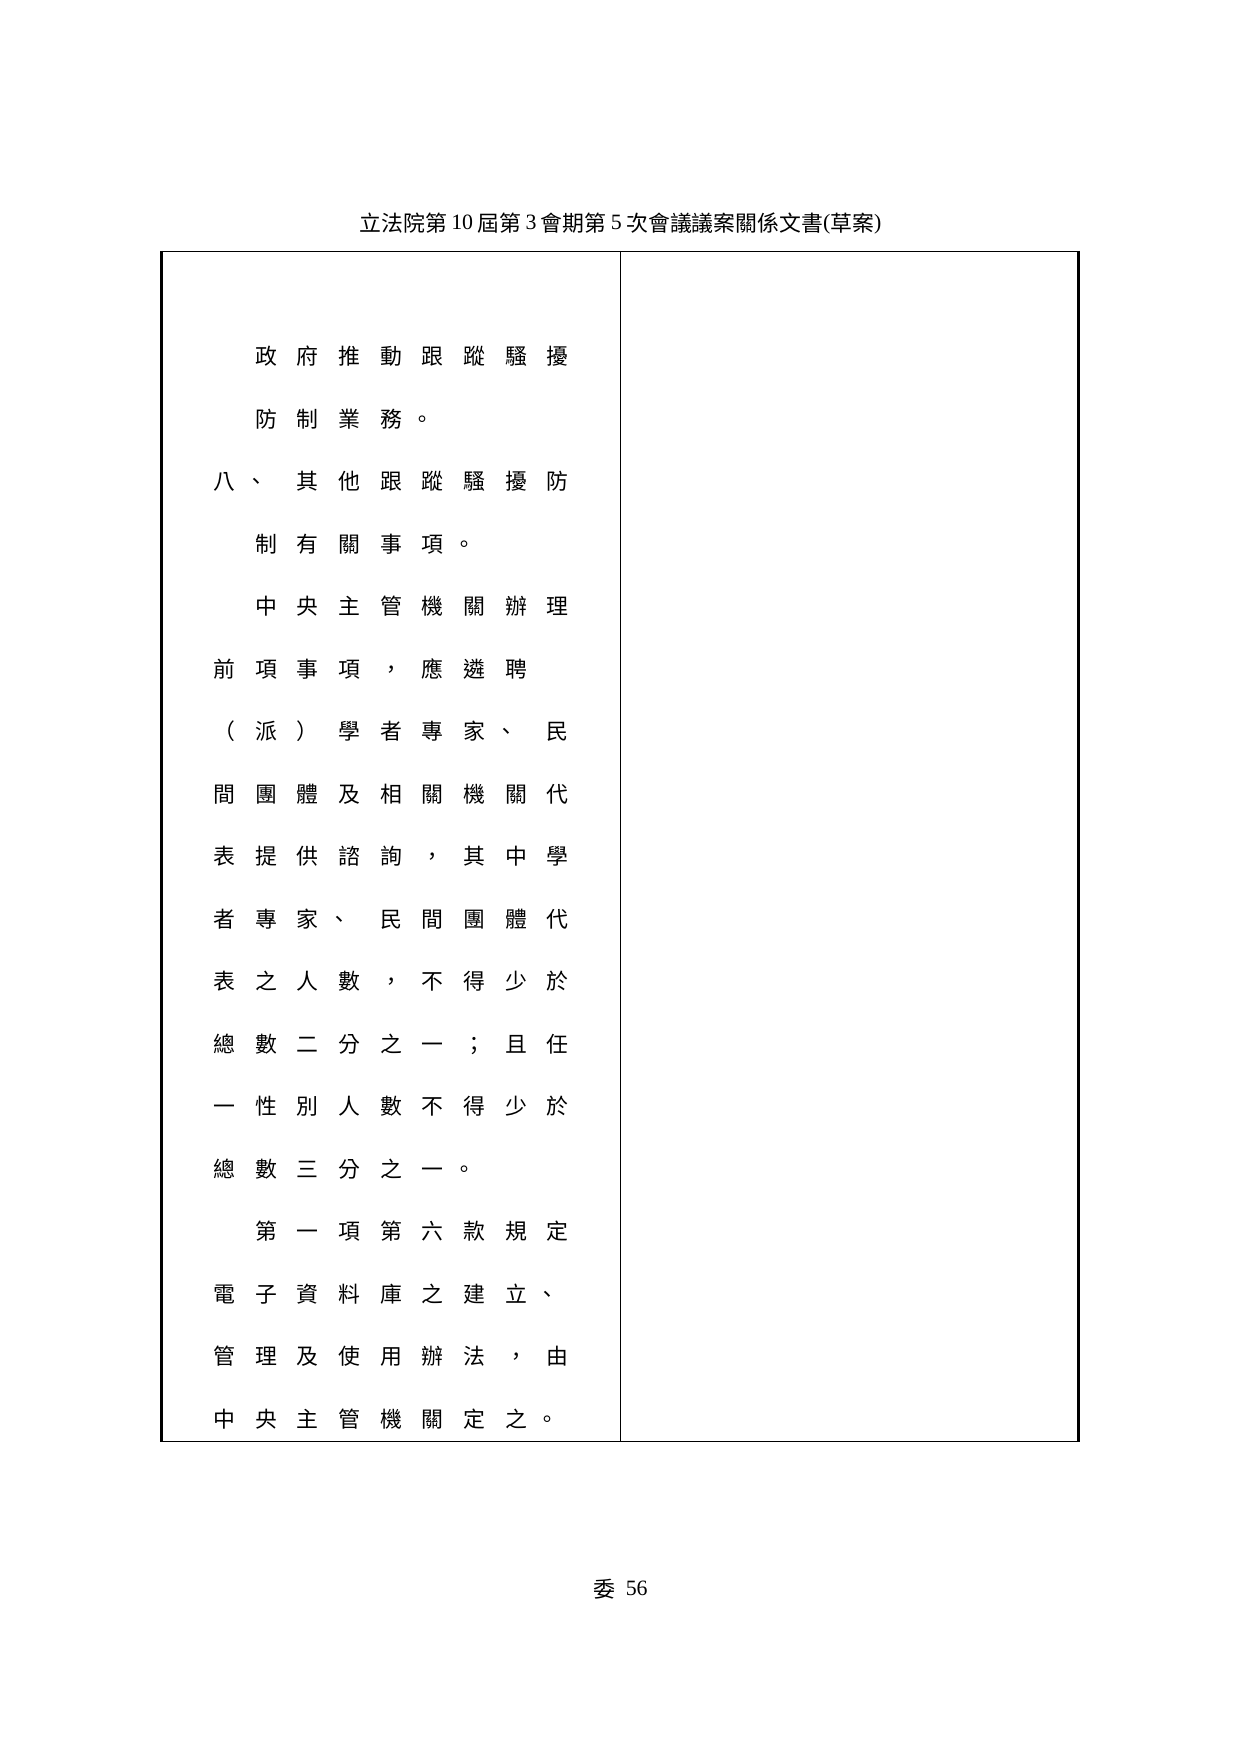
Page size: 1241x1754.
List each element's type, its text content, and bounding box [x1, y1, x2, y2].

table_cell [621, 252, 1077, 1441]
table_cell 第五條 （中央主管機關應辦理事項） 中央主管機關應辦理下列事項： 一、規劃制定跟蹤騷擾防制之法規及政策。 二、協調、督導有關機關跟蹤騷擾防制事項之執行。 三、提高跟蹤騷擾防制有關機構之服務效能。 四、督導及推展跟蹤騷擾防制教育。 五、協調擬定被害人保護及相對人處遇計畫之制定方針。 六、統籌建立、管理跟蹤騷擾電子資料庫。該電子資料於偵查、審理案件，或聘用教職人員有必要時，法院、檢察署、軍事法院、軍事法院檢察署、司法、軍法警察機關及教育機構，得請中央主管機關提供加害人檔案資料，中央主管機關應於提供時對被害人個人資料予以保密。 七、協助並監督地方政府推動跟蹤騷擾防制業務。 八、其他跟蹤騷擾防制有關事項。 中央主管機關辦理前項事項，應遴聘（派）學者專家、民間團體及相關機關代表提供諮詢，其中學者專家、民間團體代表之人數，不得少於總數二分之一；且任一性別人數不得少於總數三分之一。 第一項第六款規定電子資料庫之建立、管理及使用辦法，由中央主管機關定之。 [163, 252, 620, 1441]
